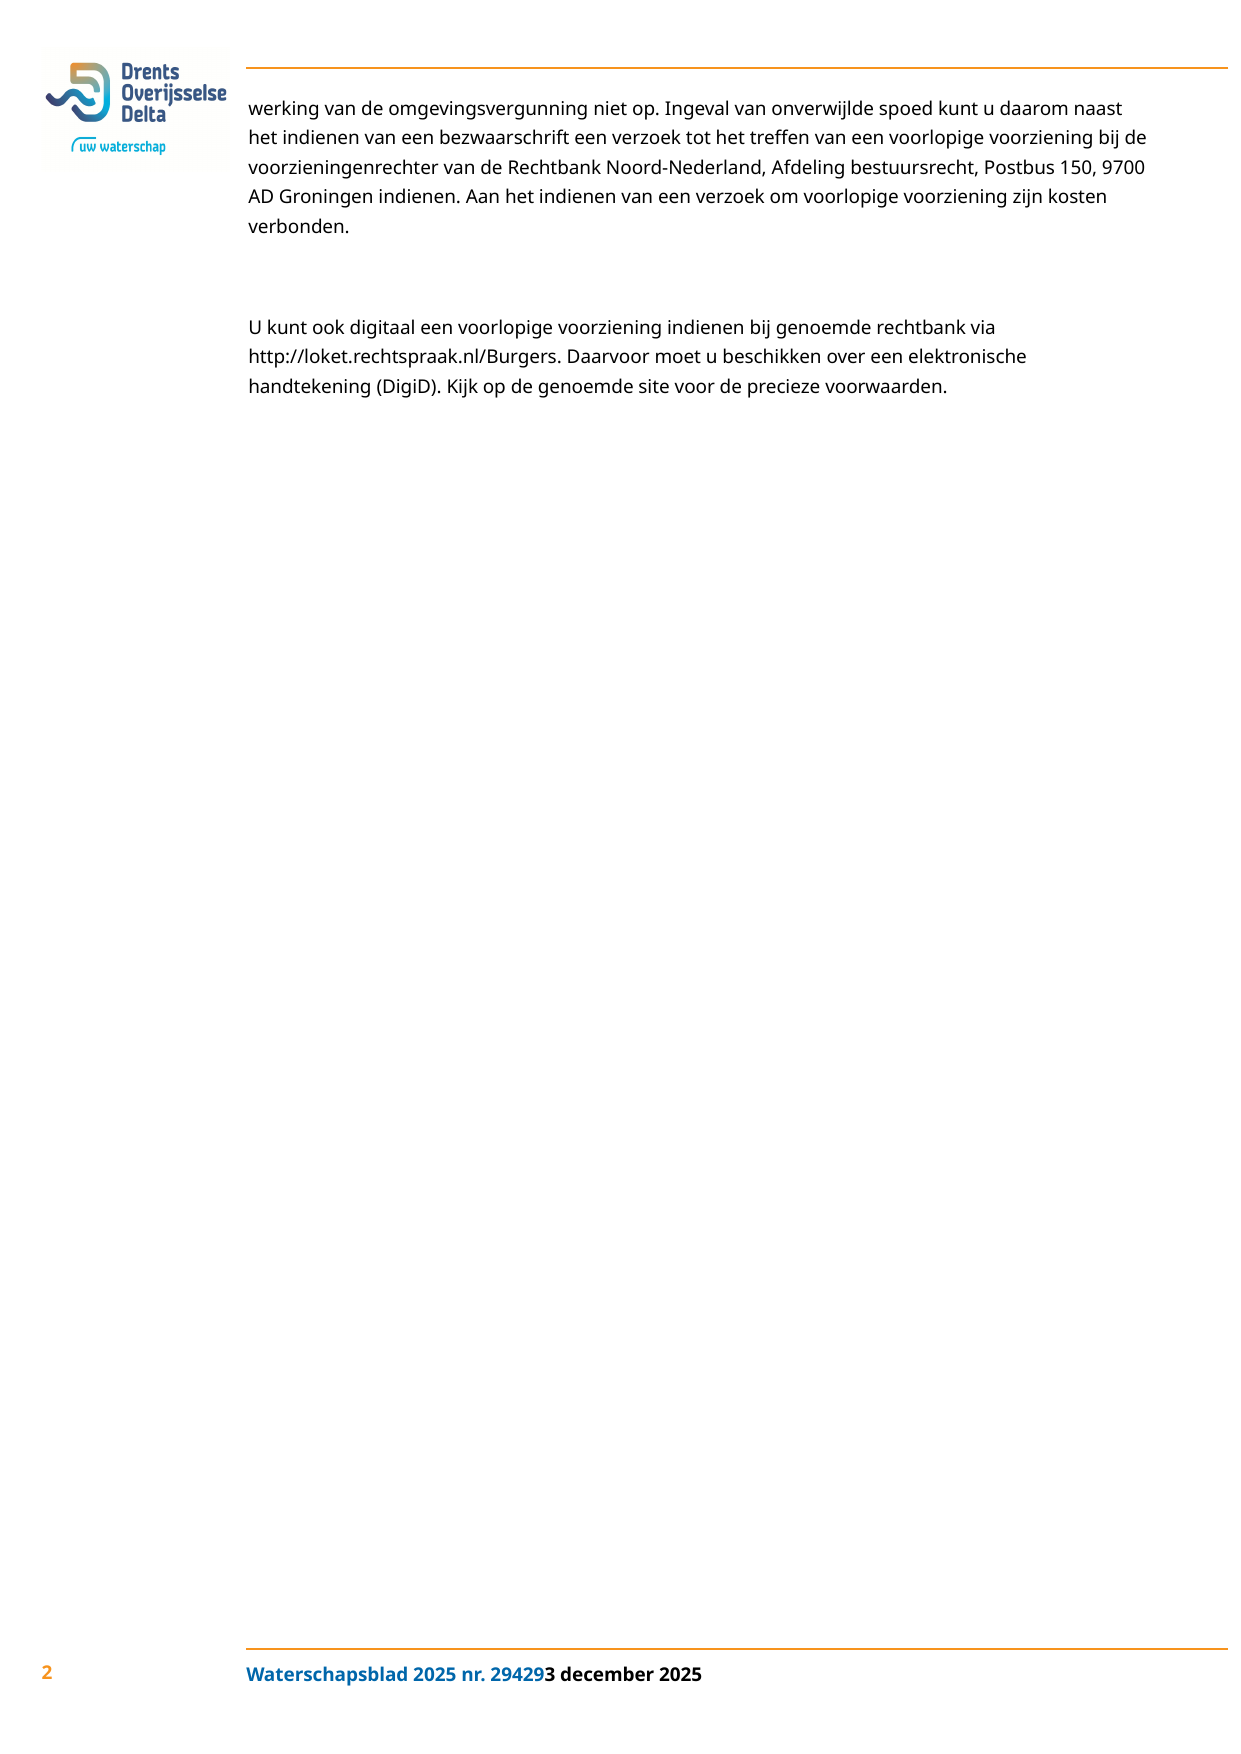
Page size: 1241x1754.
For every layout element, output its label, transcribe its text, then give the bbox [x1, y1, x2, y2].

picture [41, 47, 231, 172]
text U kunt ook digitaal een voorlopige voorziening indienen bij genoemde rechtbank via http://loket.rechtspraak.nl/Burgers. Daarvoor moet u beschikken over een elektronische handtekening (DigiD). Kijk op de genoemde site voor de precieze voorwaarden. [248, 314, 1152, 399]
text werking van de omgevingsvergunning niet op. Ingeval van onverwijlde spoed kunt u daarom naast het indienen van een bezwaarschrift een verzoek tot het treffen van een voorlopige voorziening bij de voorzieningenrechter van de Rechtbank Noord-Nederland, Afdeling bestuursrecht, Postbus 150, 9700 AD Groningen indienen. Aan het indienen van een verzoek om voorlopige voorziening zijn kosten verbonden. [248, 95, 1152, 239]
